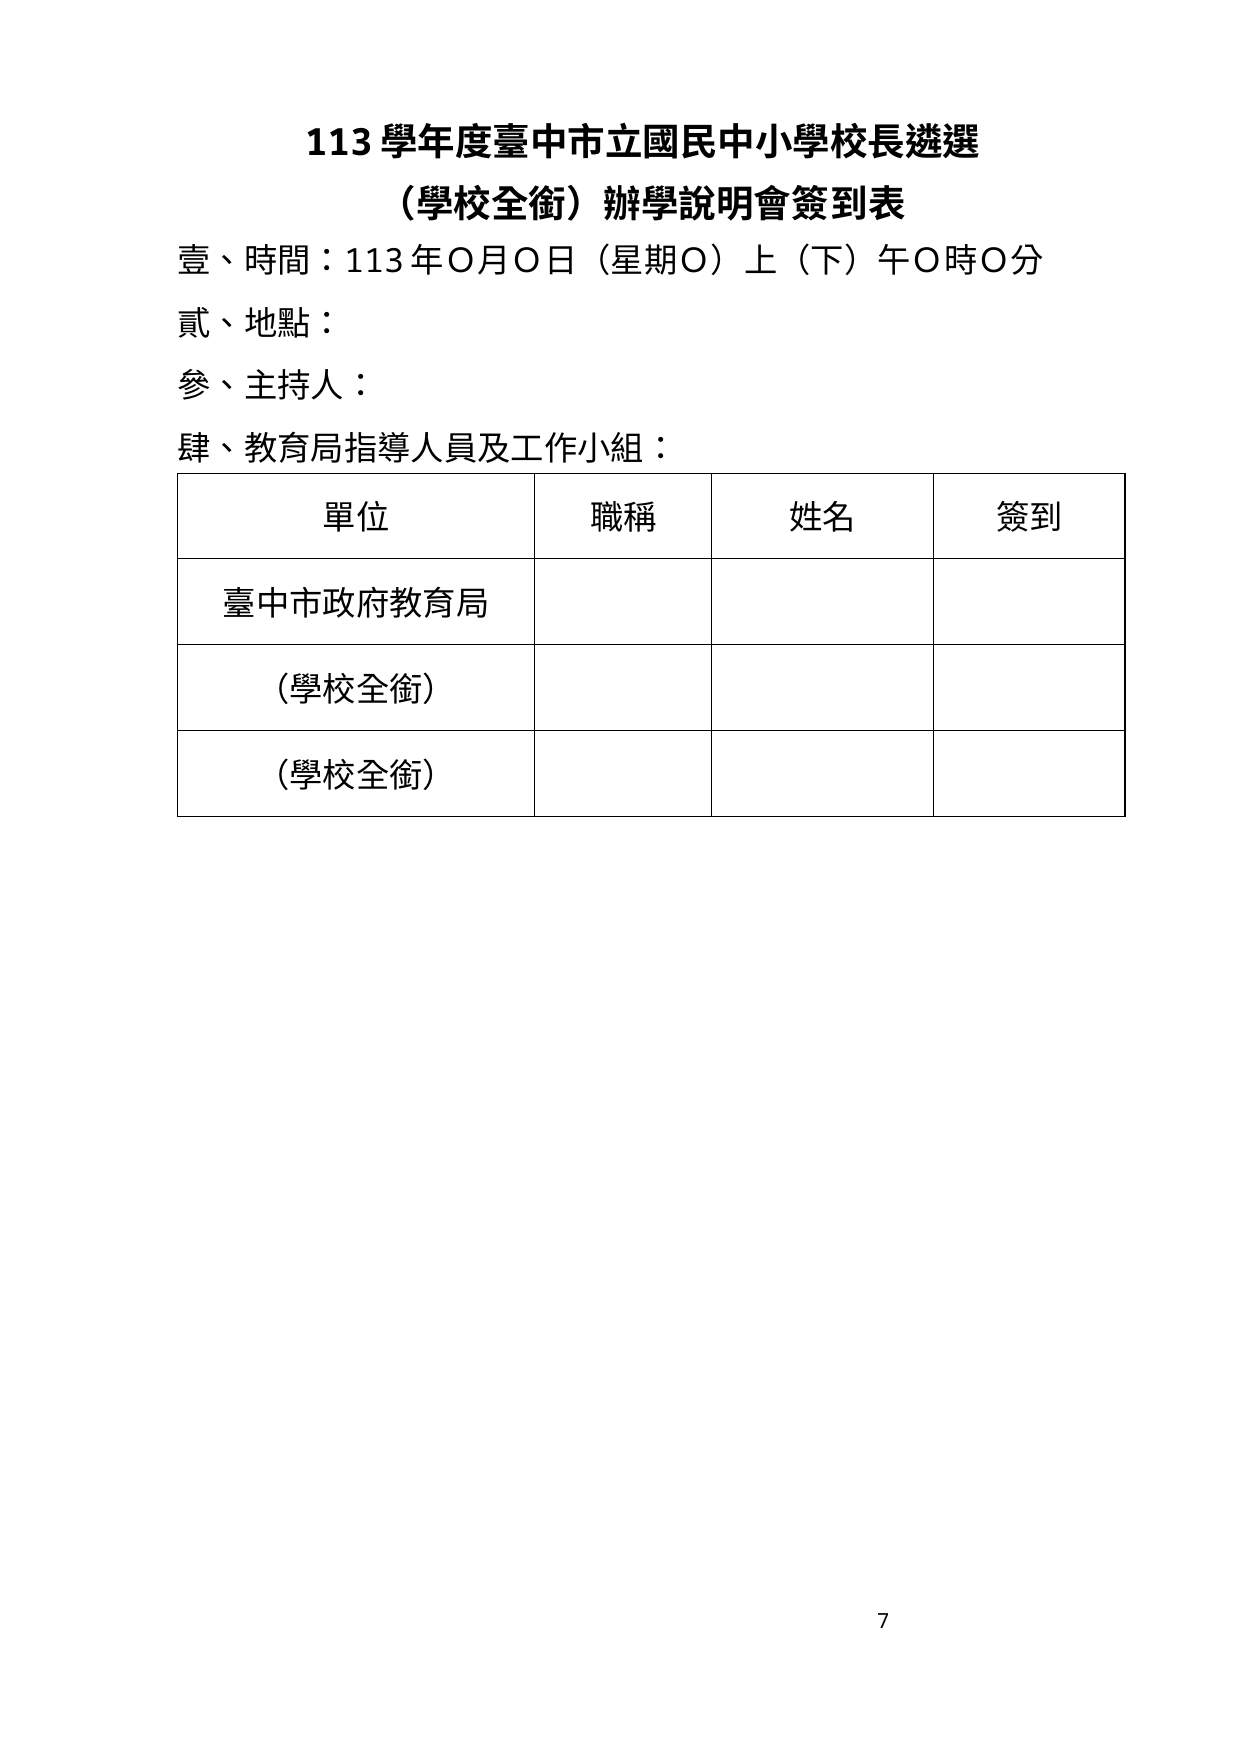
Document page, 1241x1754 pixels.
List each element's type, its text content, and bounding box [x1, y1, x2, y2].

table_cell [712, 559, 933, 644]
table_cell 臺中市政府教育局 [178, 559, 534, 644]
table_cell [712, 645, 933, 730]
text 貳、地點： [177, 285, 1107, 347]
table_header 職稱 [535, 474, 711, 558]
text 參、主持人： [177, 347, 1107, 410]
table_cell [934, 559, 1124, 644]
text （學校全銜）辦學說明會簽到表 [177, 160, 1107, 222]
table_header 簽到 [934, 474, 1124, 558]
text 113學年度臺中市立國民中小學校長遴選 [177, 97, 1107, 160]
table_cell [535, 559, 711, 644]
table_cell （學校全銜） [178, 731, 534, 816]
table_cell （學校全銜） [178, 645, 534, 730]
table_cell [934, 731, 1124, 816]
table_header 單位 [178, 474, 534, 558]
text 壹、時間：113年Ｏ月Ｏ日（星期Ｏ）上（下）午Ｏ時Ｏ分 [177, 222, 1107, 285]
table_cell [535, 731, 711, 816]
table_cell [712, 731, 933, 816]
table_cell [535, 645, 711, 730]
table_cell [934, 645, 1124, 730]
table_header 姓名 [712, 474, 933, 558]
text 肆、教育局指導人員及工作小組： [177, 410, 1107, 472]
